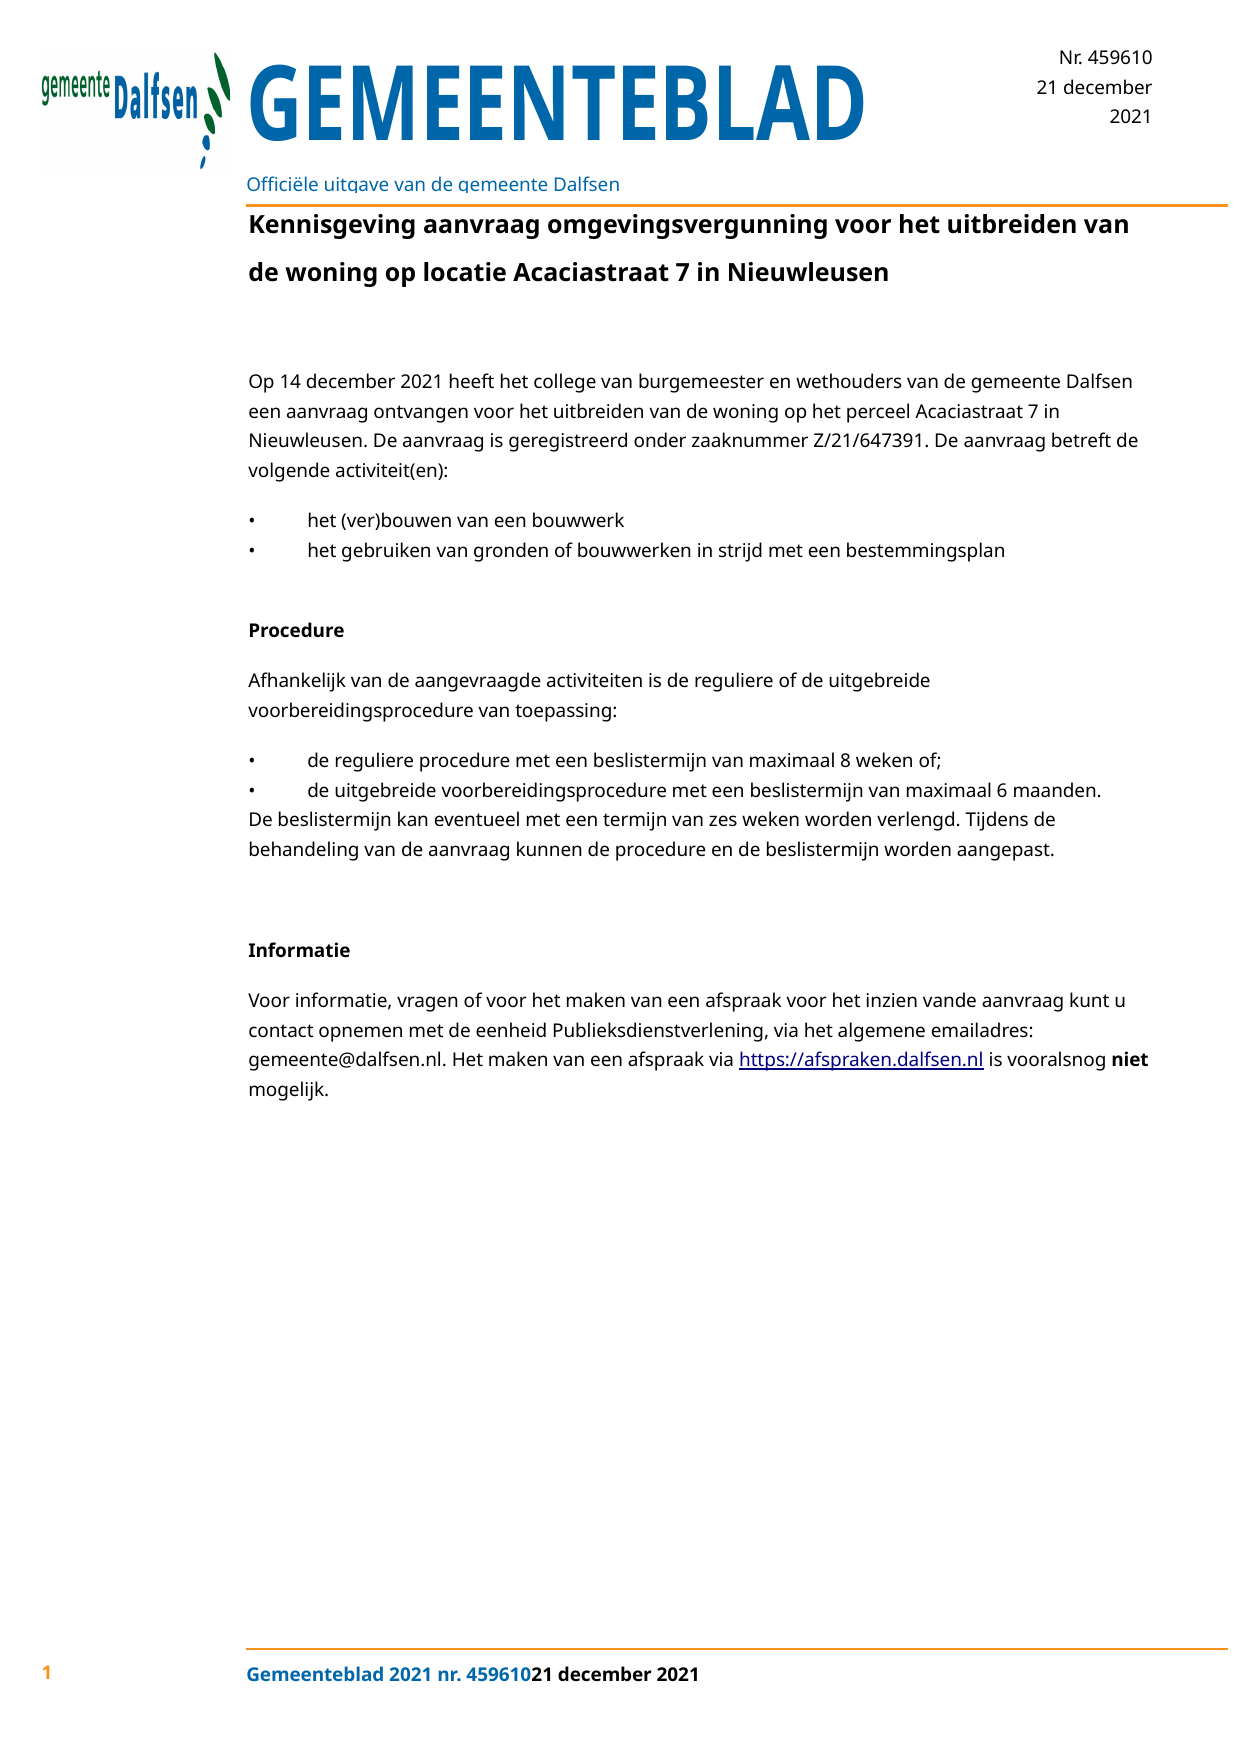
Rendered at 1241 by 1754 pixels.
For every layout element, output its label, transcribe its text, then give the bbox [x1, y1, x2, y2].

text Procedure [248, 617, 1152, 643]
text Op 14 december 2021 heeft het college van burgemeester en wethouders van de gemeente Dalfsen een aanvraag ontvangen voor het uitbreiden van de woning op het perceel Acaciastraat 7 in Nieuwleusen. De aanvraag is geregistreerd onder zaaknummer Z/21/647391. De aanvraag betreft de volgende activiteit(en): [248, 368, 1152, 483]
text Informatie [248, 937, 1152, 963]
text Afhankelijk van de aangevraagde activiteiten is de reguliere of de uitgebreide voorbereidingsprocedure van toepassing: [248, 667, 1152, 723]
list het (ver)bouwen van een bouwwerk [248, 507, 1152, 533]
picture [41, 47, 231, 172]
list de uitgebreide voorbereidingsprocedure met een beslistermijn van maximaal 6 maanden. [248, 777, 1152, 803]
text Voor informatie, vragen of voor het maken van een afspraak voor het inzien vande aanvraag kunt u contact opnemen met de eenheid Publieksdienstverlening, via het algemene emailadres: gemeente@dalfsen.nl. Het maken van een afspraak via https://afspraken.dalfsen.nl is vooralsnog niet mogelijk. [248, 987, 1152, 1102]
list de reguliere procedure met een beslistermijn van maximaal 8 weken of; [248, 747, 1152, 773]
text De beslistermijn kan eventueel met een termijn van zes weken worden verlengd. Tijdens de behandeling van de aanvraag kunnen de procedure en de beslistermijn worden aangepast. [248, 807, 1152, 862]
list het gebruiken van gronden of bouwwerken in strijd met een bestemmingsplan [248, 537, 1152, 563]
text Kennisgeving aanvraag omgevingsvergunning voor het uitbreiden van de woning op locatie Acaciastraat 7 in Nieuwleusen [248, 207, 1152, 288]
